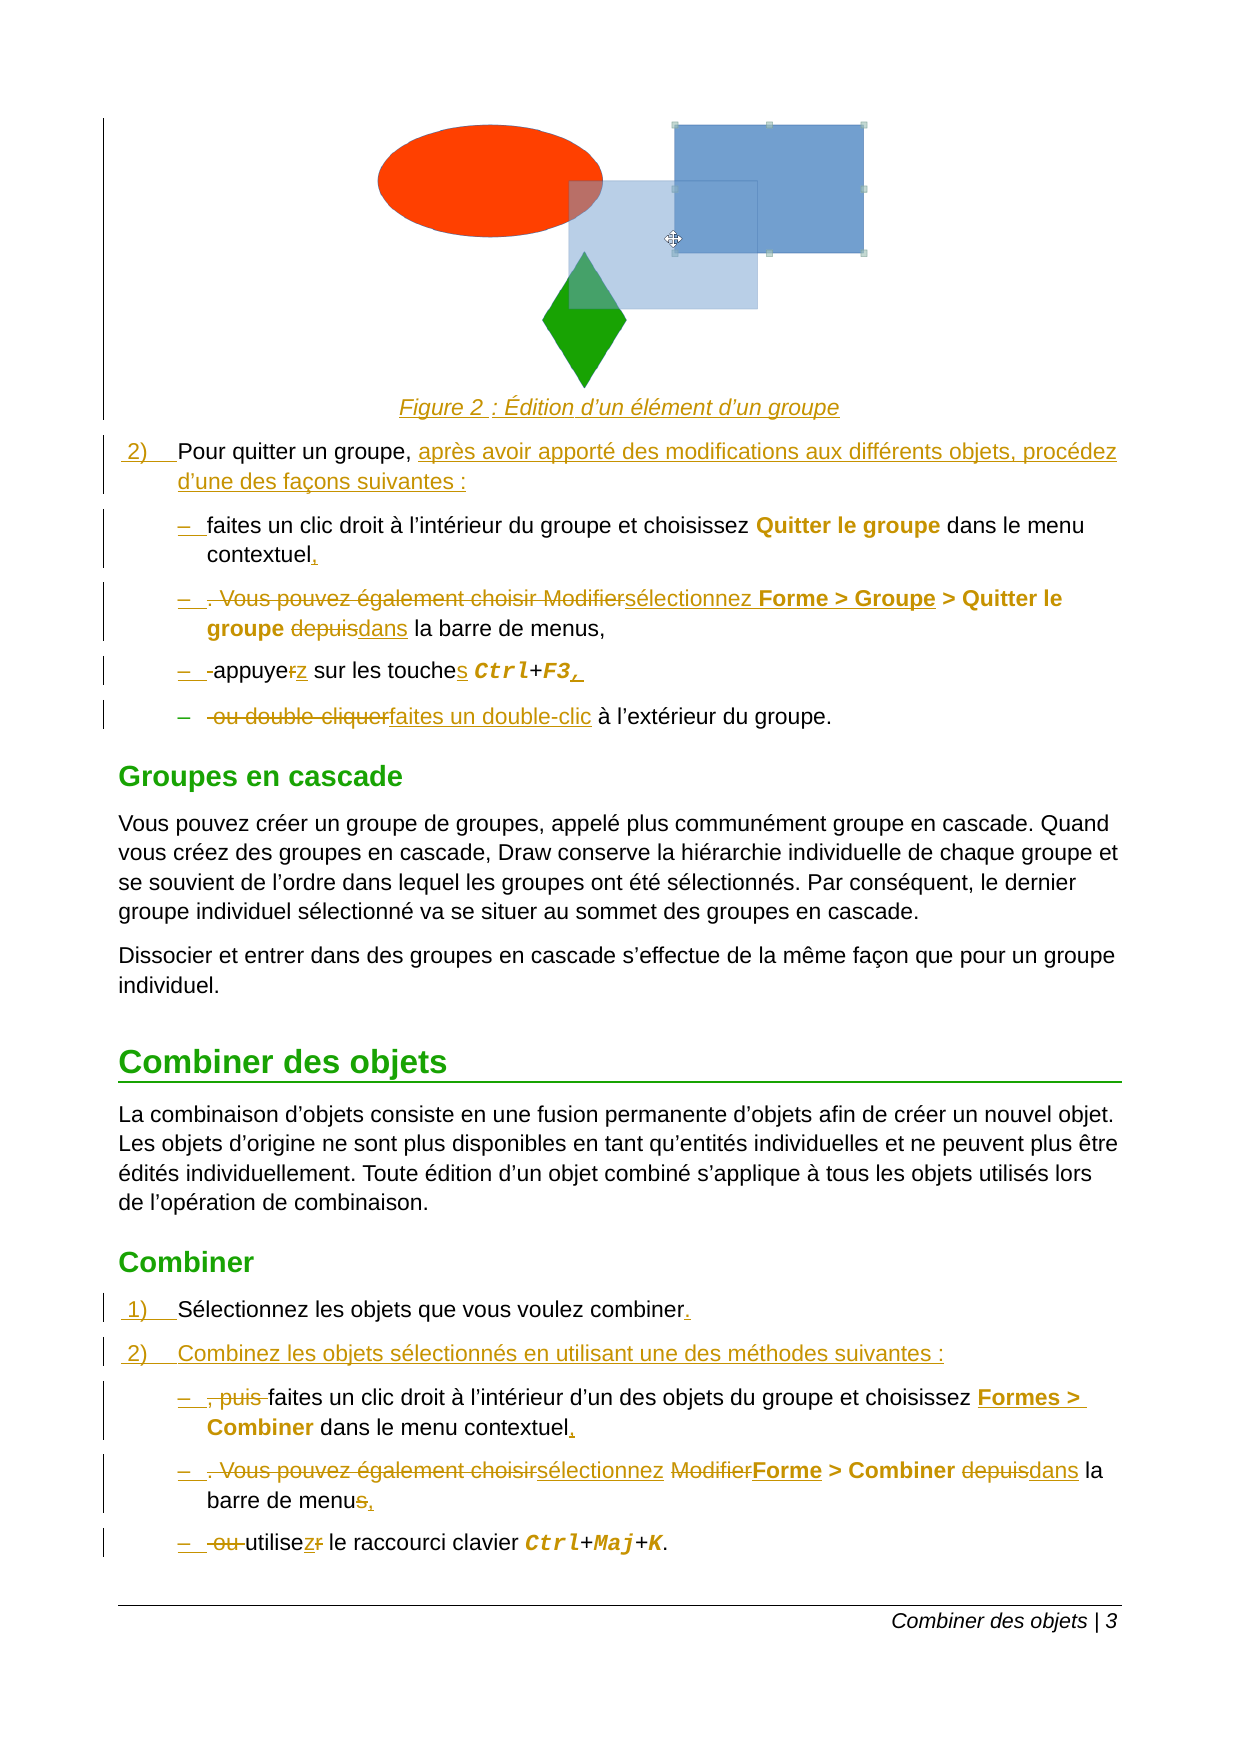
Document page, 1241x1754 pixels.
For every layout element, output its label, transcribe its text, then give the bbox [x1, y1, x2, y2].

subtitle Combiner [118, 1244, 1122, 1278]
list utilisez le raccourci clavier Ctrl+Maj+K. [177, 1528, 1122, 1557]
subtitle Combiner des objets [118, 1042, 1122, 1081]
text Dissocier et entrer dans des groupes en cascade s’effectue de la même façon que pour un groupe individuel. [118, 939, 1122, 998]
list faites un clic droit à l’intérieur d’un des objets du groupe et choisissez Formes > Combiner dans le menu contextuel, [177, 1381, 1122, 1440]
list sélectionnez Forme > Groupe > Quitter le groupe dans la barre de menus, [177, 582, 1122, 641]
list Combinez les objets sélectionnés en utilisant une des méthodes suivantes : [148, 1337, 1122, 1366]
list appuyez sur les touches Ctrl+F3, [177, 656, 1122, 685]
picture [370, 118, 870, 391]
list sélectionnez Forme > Combiner dans la barre de menu, [177, 1454, 1122, 1513]
list faites un double-clic à l’extérieur du groupe. [177, 700, 1122, 729]
list Pour quitter un groupe, après avoir apporté des modifications aux différents objets, procédez d’une des façons suivantes : [148, 435, 1122, 494]
text La combinaison d’objets consiste en une fusion permanente d’objets afin de créer un nouvel objet. Les objets d’origine ne sont plus disponibles en tant qu’entités individuelles et ne peuvent plus être édités individuellement. Toute édition d’un objet combiné s’applique à tous les objets utilisés lors de l’opération de combinaison. [118, 1097, 1122, 1215]
text Vous pouvez créer un groupe de groupes, appelé plus communément groupe en cascade. Quand vous créez des groupes en cascade, Draw conserve la hiérarchie individuelle de chaque groupe et se souvient de l’ordre dans lequel les groupes ont été sélectionnés. Par conséquent, le dernier groupe individuel sélectionné va se situer au sommet des groupes en cascade. [118, 807, 1122, 924]
list Sélectionnez les objets que vous voulez combiner. [148, 1293, 1122, 1322]
subtitle Groupes en cascade [118, 758, 1122, 792]
text Figure 2 : Édition d’un élément d’un groupe [118, 391, 1122, 420]
list faites un clic droit à l’intérieur du groupe et choisissez Quitter le groupe dans le menu contextuel, [177, 509, 1122, 568]
